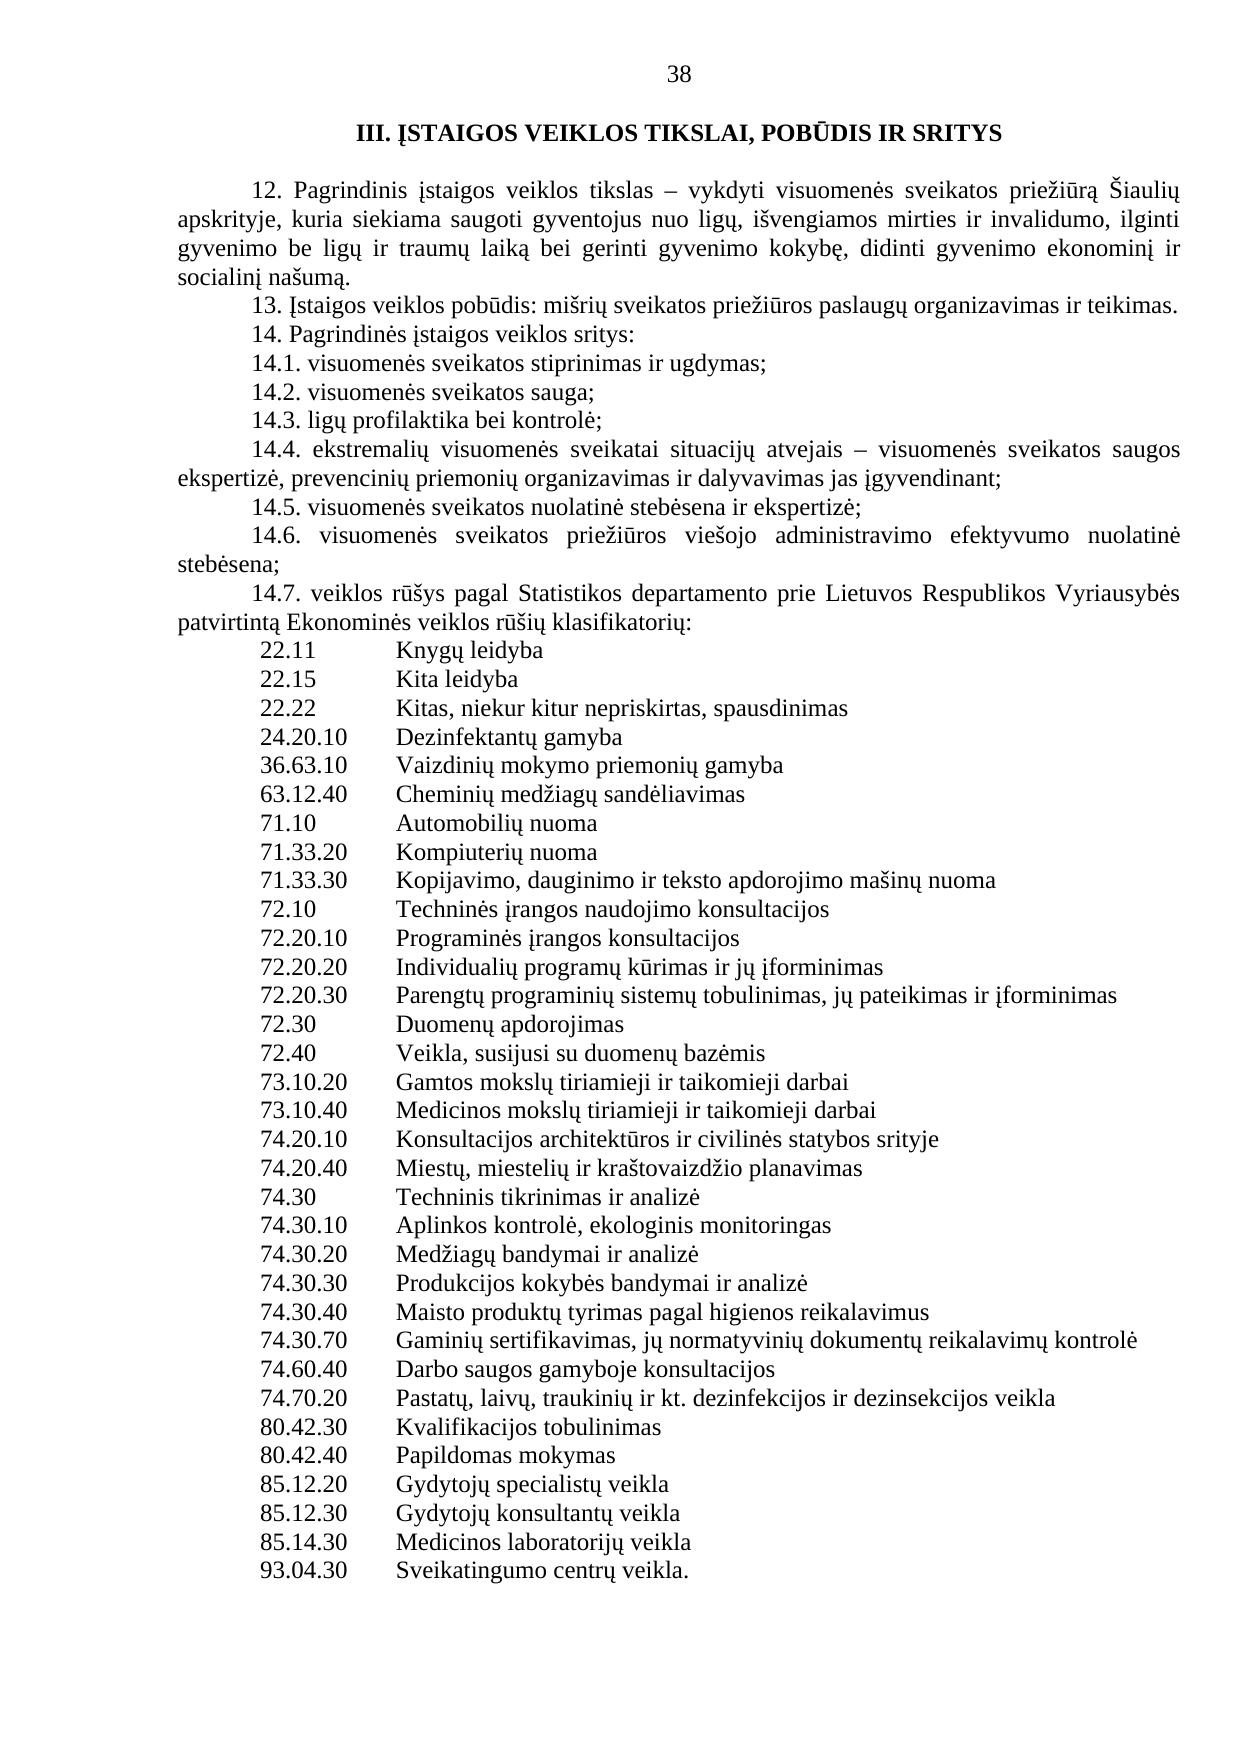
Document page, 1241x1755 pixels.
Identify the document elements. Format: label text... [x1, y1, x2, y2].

table_cell Maisto produktų tyrimas pagal higienos reikalavimus [384, 1297, 1181, 1326]
table_cell 72.20.30 [177, 981, 384, 1009]
table_cell Produkcijos kokybės bandymai ir analizė [384, 1268, 1181, 1297]
table_cell Gydytojų specialistų veikla [384, 1469, 1181, 1498]
table_cell Aplinkos kontrolė, ekologinis monitoringas [384, 1211, 1181, 1239]
table_cell 71.33.30 [177, 866, 384, 894]
table_cell 72.10 [177, 894, 384, 923]
table_cell 80.42.40 [177, 1441, 384, 1469]
table_cell 74.70.20 [177, 1383, 384, 1412]
text 14.7. veiklos rūšys pagal Statistikos departamento prie Lietuvos Respublikos Vyriausybės patvirtintą Ekonominės veiklos rūšių klasifikatorių: [177, 578, 1181, 636]
table_cell 24.20.10 [177, 722, 384, 751]
table_cell 36.63.10 [177, 751, 384, 779]
table_cell Gamtos mokslų tiriamieji ir taikomieji darbai [384, 1067, 1181, 1096]
table_cell Duomenų apdorojimas [384, 1009, 1181, 1038]
table_header Knygų leidyba [384, 636, 1181, 664]
table_cell 93.04.30 [177, 1556, 384, 1584]
table_cell Kompiuterių nuoma [384, 837, 1181, 866]
table_cell Sveikatingumo centrų veikla. [384, 1556, 1181, 1584]
table_cell Dezinfektantų gamyba [384, 722, 1181, 751]
table_cell Veikla, susijusi su duomenų bazėmis [384, 1038, 1181, 1067]
table_cell 74.60.40 [177, 1354, 384, 1383]
table_cell 74.20.10 [177, 1124, 384, 1153]
table_cell 74.30.30 [177, 1268, 384, 1297]
table_cell Medicinos laboratorijų veikla [384, 1527, 1181, 1556]
table_cell Kvalifikacijos tobulinimas [384, 1412, 1181, 1441]
table_cell 72.20.10 [177, 923, 384, 952]
table_cell 73.10.40 [177, 1096, 384, 1124]
table_cell 85.12.20 [177, 1469, 384, 1498]
table_cell Konsultacijos architektūros ir civilinės statybos srityje [384, 1124, 1181, 1153]
text III. ĮSTAIGOS VEIKLOS TIKSLAI, POBŪDIS IR SRITYS [177, 118, 1181, 147]
table_cell 85.14.30 [177, 1527, 384, 1556]
text 14.1. visuomenės sveikatos stiprinimas ir ugdymas; [177, 348, 1181, 377]
table_cell 74.30.20 [177, 1239, 384, 1268]
text 14.2. visuomenės sveikatos sauga; [177, 377, 1181, 406]
table_cell 74.30.10 [177, 1211, 384, 1239]
text 14.4. ekstremalių visuomenės sveikatai situacijų atvejais – visuomenės sveikatos saugos ekspertizė, prevencinių priemonių organizavimas ir dalyvavimas jas įgyvendinant; [177, 434, 1181, 492]
table_cell 80.42.30 [177, 1412, 384, 1441]
text 14.6. visuomenės sveikatos priežiūros viešojo administravimo efektyvumo nuolatinė stebėsena; [177, 521, 1181, 578]
table_cell Gydytojų konsultantų veikla [384, 1498, 1181, 1527]
text 14.3. ligų profilaktika bei kontrolė; [177, 406, 1181, 434]
table_cell 71.33.20 [177, 837, 384, 866]
table_cell 22.15 [177, 664, 384, 693]
table_header 22.11 [177, 636, 384, 664]
table_cell 72.30 [177, 1009, 384, 1038]
table_cell Papildomas mokymas [384, 1441, 1181, 1469]
table_cell Techninės įrangos naudojimo konsultacijos [384, 894, 1181, 923]
table_cell 74.30 [177, 1182, 384, 1211]
table_cell Miestų, miestelių ir kraštovaizdžio planavimas [384, 1153, 1181, 1182]
table_cell Vaizdinių mokymo priemonių gamyba [384, 751, 1181, 779]
text 14. Pagrindinės įstaigos veiklos sritys: [177, 319, 1181, 348]
table_cell 73.10.20 [177, 1067, 384, 1096]
text 13. Įstaigos veiklos pobūdis: mišrių sveikatos priežiūros paslaugų organizavimas ir teikimas. [177, 291, 1181, 319]
table_cell Medžiagų bandymai ir analizė [384, 1239, 1181, 1268]
table_cell 74.30.40 [177, 1297, 384, 1326]
table_cell Techninis tikrinimas ir analizė [384, 1182, 1181, 1211]
table_cell 63.12.40 [177, 779, 384, 808]
table_cell 85.12.30 [177, 1498, 384, 1527]
table_cell 72.40 [177, 1038, 384, 1067]
table_cell Darbo saugos gamyboje konsultacijos [384, 1354, 1181, 1383]
table_cell Automobilių nuoma [384, 808, 1181, 837]
table_cell 22.22 [177, 693, 384, 722]
table_cell 74.30.70 [177, 1326, 384, 1354]
table_cell Medicinos mokslų tiriamieji ir taikomieji darbai [384, 1096, 1181, 1124]
table_cell Programinės įrangos konsultacijos [384, 923, 1181, 952]
table_cell Kopijavimo, dauginimo ir teksto apdorojimo mašinų nuoma [384, 866, 1181, 894]
table_cell Kita leidyba [384, 664, 1181, 693]
text 14.5. visuomenės sveikatos nuolatinė stebėsena ir ekspertizė; [177, 492, 1181, 521]
table_cell Pastatų, laivų, traukinių ir kt. dezinfekcijos ir dezinsekcijos veikla [384, 1383, 1181, 1412]
table_cell 74.20.40 [177, 1153, 384, 1182]
table_cell Parengtų programinių sistemų tobulinimas, jų pateikimas ir įforminimas [384, 981, 1181, 1009]
table_cell Individualių programų kūrimas ir jų įforminimas [384, 952, 1181, 981]
table_cell Kitas, niekur kitur nepriskirtas, spausdinimas [384, 693, 1181, 722]
table_cell Cheminių medžiagų sandėliavimas [384, 779, 1181, 808]
table_cell 71.10 [177, 808, 384, 837]
text 12. Pagrindinis įstaigos veiklos tikslas – vykdyti visuomenės sveikatos priežiūrą Šiaulių apskrityje, kuria siekiama saugoti gyventojus nuo ligų, išvengiamos mirties ir invalidumo, ilginti gyvenimo be ligų ir traumų laiką bei gerinti gyvenimo kokybę, didinti gyvenimo ekonominį ir socialinį našumą. [177, 176, 1181, 291]
table_cell Gaminių sertifikavimas, jų normatyvinių dokumentų reikalavimų kontrolė [384, 1326, 1181, 1354]
table_cell 72.20.20 [177, 952, 384, 981]
